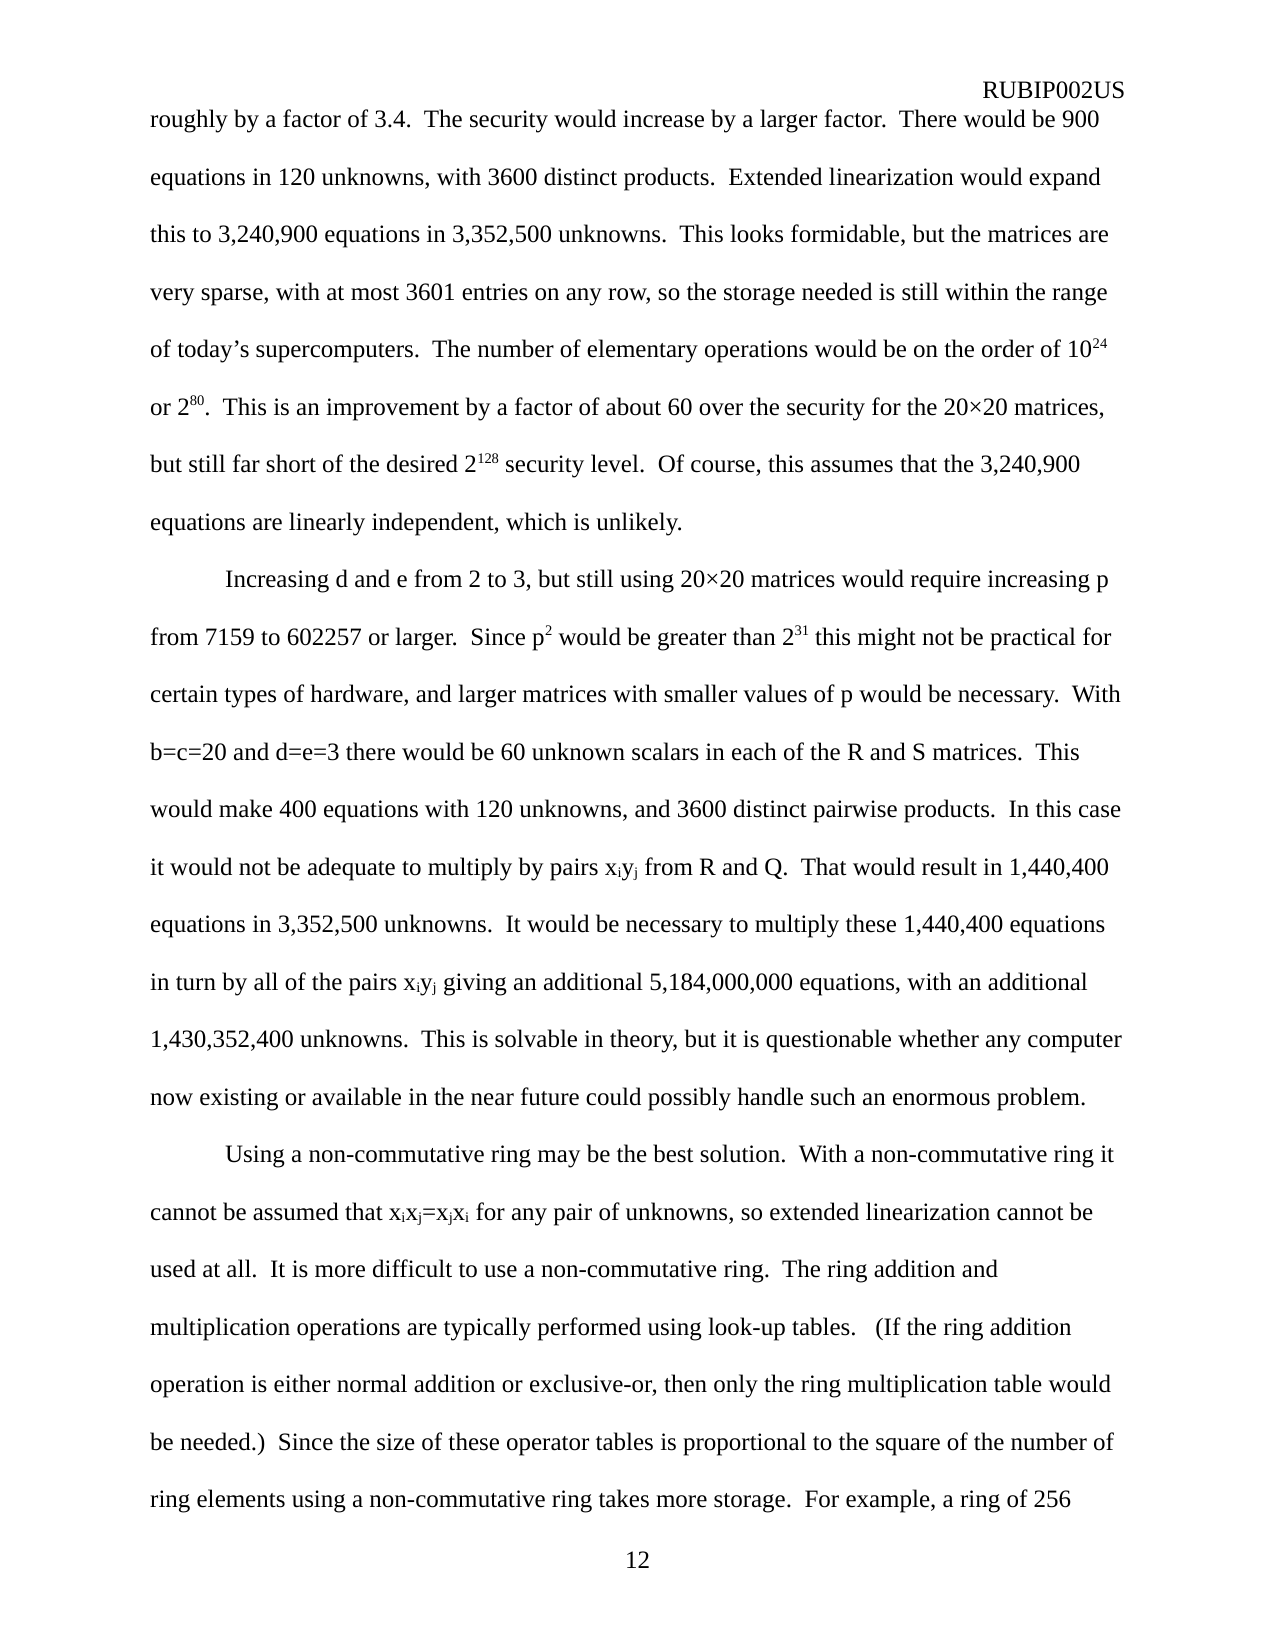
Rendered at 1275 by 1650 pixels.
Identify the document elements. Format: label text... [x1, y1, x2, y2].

text Using a non-commutative ring may be the best solution. With a non-commutative ring it cannot be assumed that xixj=xjxi for any pair of unknowns, so extended linearization cannot be used at all. It is more difficult to use a non-commutative ring. The ring addition and multiplication operations are typically performed using look-up tables. (If the ring addition operation is either normal addition or exclusive-or, then only the ring multiplication table would be needed.) Since the size of these operator tables is proportional to the square of the number of ring elements using a non-commutative ring takes more storage. For example, a ring of 256 [150, 1139, 1125, 1513]
text Increasing d and e from 2 to 3, but still using 20×20 matrices would require increasing p from 7159 to 602257 or larger. Since p2 would be greater than 231 this might not be practical for certain types of hardware, and larger matrices with smaller values of p would be necessary. With b=c=20 and d=e=3 there would be 60 unknown scalars in each of the R and S matrices. This would make 400 equations with 120 unknowns, and 3600 distinct pairwise products. In this case it would not be adequate to multiply by pairs xiyj from R and Q. That would result in 1,440,400 equations in 3,352,500 unknowns. It would be necessary to multiply these 1,440,400 equations in turn by all of the pairs xiyj giving an additional 5,184,000,000 equations, with an additional 1,430,352,400 unknowns. This is solvable in theory, but it is questionable whether any computer now existing or available in the near future could possibly handle such an enormous problem. [150, 564, 1125, 1111]
text roughly by a factor of 3.4. The security would increase by a larger factor. There would be 900 equations in 120 unknowns, with 3600 distinct products. Extended linearization would expand this to 3,240,900 equations in 3,352,500 unknowns. This looks formidable, but the matrices are very sparse, with at most 3601 entries on any row, so the storage needed is still within the range of today’s supercomputers. The number of elementary operations would be on the order of 1024 or 280. This is an improvement by a factor of about 60 over the security for the 20×20 matrices, but still far short of the desired 2128 security level. Of course, this assumes that the 3,240,900 equations are linearly independent, which is unlikely. [150, 104, 1125, 536]
